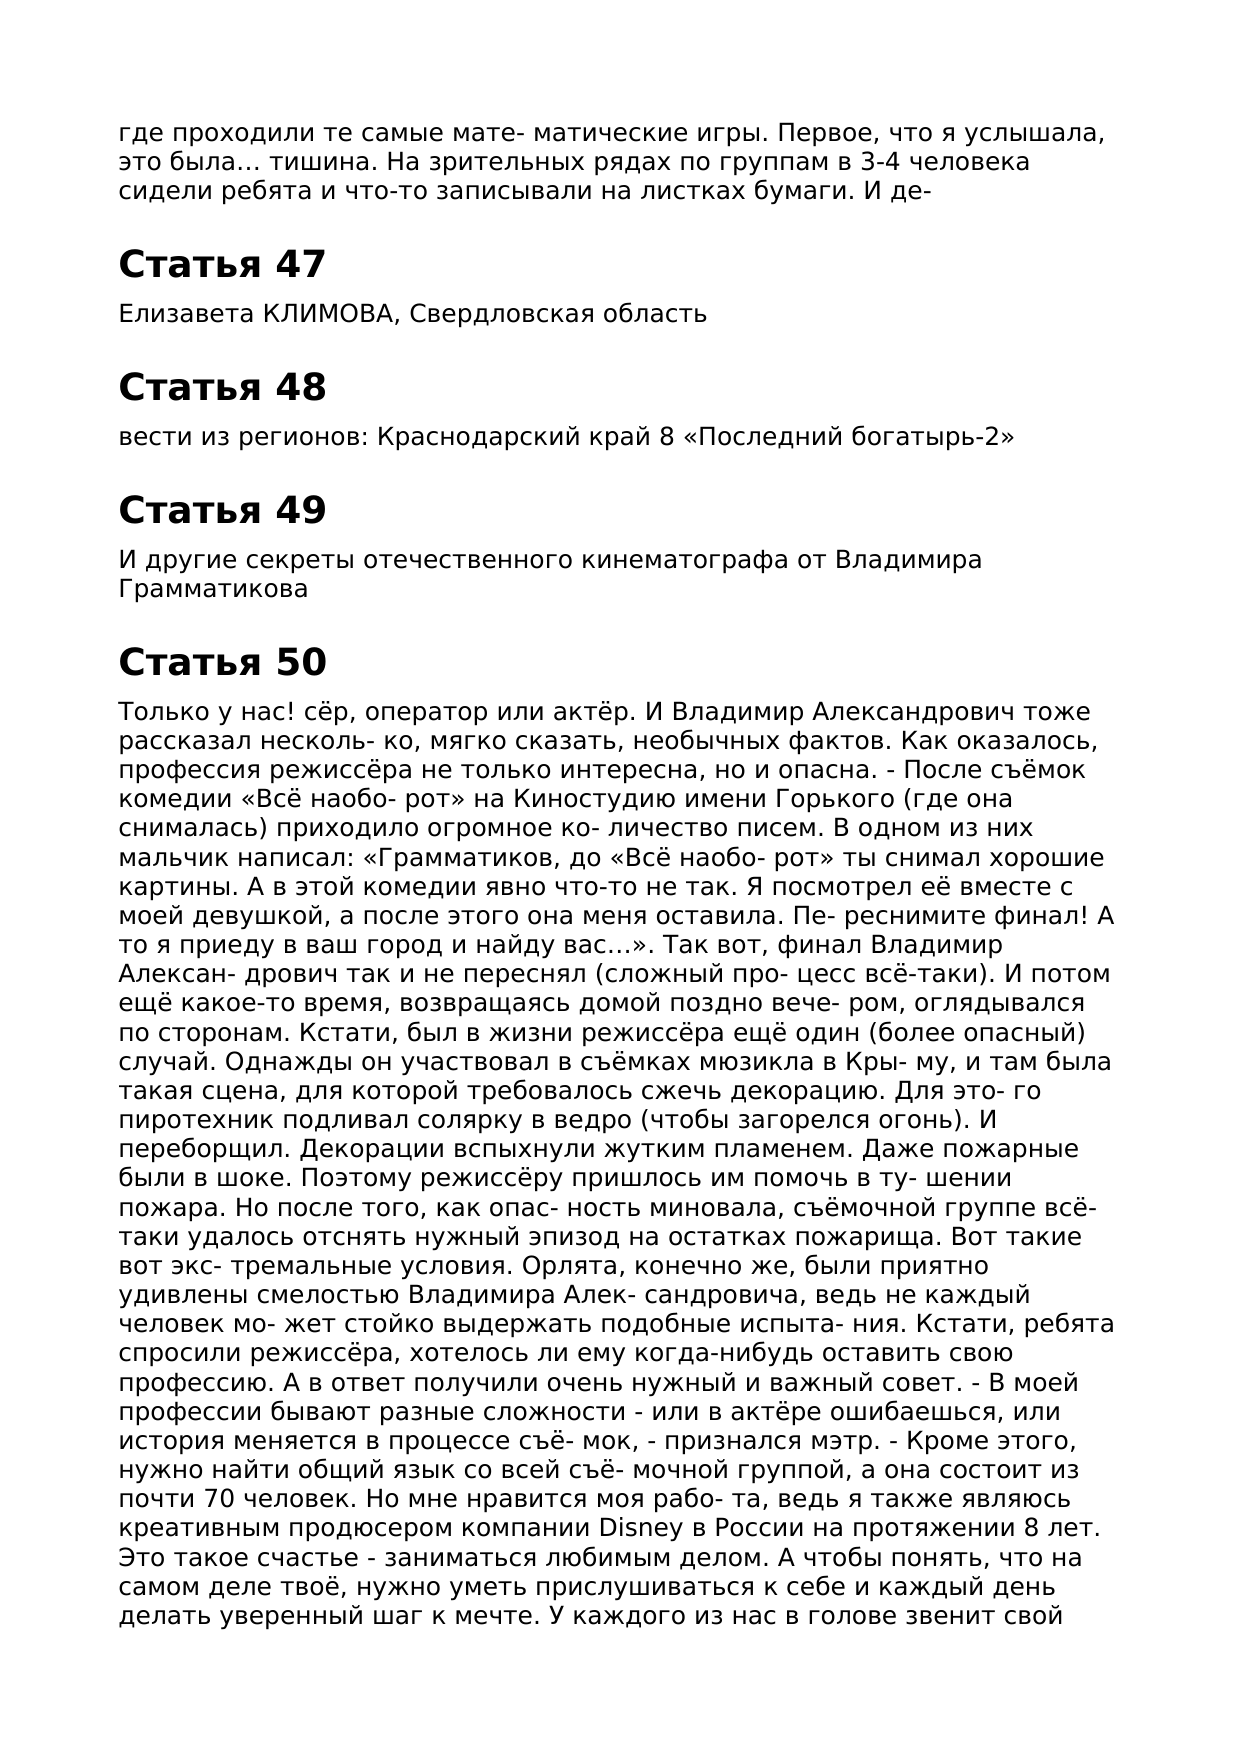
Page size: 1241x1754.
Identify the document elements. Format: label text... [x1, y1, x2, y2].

text Только у нас! сёр, оператор или актёр. И Владимир Александрович тоже рассказал несколь- ко, мягко сказать, необычных фактов. Как оказалось, профессия режиссёра не только интересна, но и опасна. - После съёмок комедии «Всё наобо- рот» на Киностудию имени Горького (где она снималась) приходило огромное ко- личество писем. В одном из них мальчик написал: «Грамматиков, до «Всё наобо- рот» ты снимал хорошие картины. А в этой комедии явно что-то не так. Я посмотрел её вместе с моей девушкой, а после этого она меня оставила. Пе- реснимите финал! А то я приеду в ваш город и найду вас…». Так вот, финал Владимир Алексан- дрович так и не переснял (сложный про- цесс всё-таки). И потом ещё какое-то время, возвращаясь домой поздно вече- ром, оглядывался по сторонам. Кстати, был в жизни режиссёра ещё один (более опасный) случай. Однажды он участвовал в съёмках мюзикла в Кры- му, и там была такая сцена, для которой требовалось сжечь декорацию. Для это- го пиротехник подливал солярку в ведро (чтобы загорелся огонь). И переборщил. Декорации вспыхнули жутким пламенем. Даже пожарные были в шоке. Поэтому режиссёру пришлось им помочь в ту- шении пожара. Но после того, как опас- ность миновала, съёмочной группе всё- таки удалось отснять нужный эпизод на остатках пожарища. Вот такие вот экс- тремальные условия. Орлята, конечно же, были приятно удивлены смелостью Владимира Алек- сандровича, ведь не каждый человек мо- жет стойко выдержать подобные испыта- ния. Кстати, ребята спросили режиссёра, хотелось ли ему когда-нибудь оставить свою профессию. А в ответ получили очень нужный и важный совет. - В моей профессии бывают разные сложности - или в актёре ошибаешься, или история меняется в процессе съё- мок, - признался мэтр. - Кроме этого, нужно найти общий язык со всей съё- мочной группой, а она состоит из почти 70 человек. Но мне нравится моя рабо- та, ведь я также являюсь креативным продюсером компании Disney в России на протяжении 8 лет. Это такое счастье - заниматься любимым делом. А чтобы понять, что на самом деле твоё, нужно уметь прислушиваться к себе и каждый день делать уверенный шаг к мечте. У каждого из нас в голове звенит свой [118, 697, 1122, 1630]
text вести из регионов: Краснодарский край 8 «Последний богатырь-2» [118, 422, 1122, 451]
subtitle Статья 50 [118, 641, 1122, 684]
text Елизавета КЛИМОВА, Свердловская область [118, 299, 1122, 328]
text И другие секреты отечественного кинематографа от Владимира Грамматикова [118, 545, 1122, 603]
subtitle Статья 47 [118, 243, 1122, 287]
text где проходили те самые мате- матические игры. Первое, что я услышала, это была… тишина. На зрительных рядах по группам в 3-4 человека сидели ребята и что-то записывали на листках бумаги. И де- [118, 118, 1122, 206]
subtitle Статья 48 [118, 366, 1122, 409]
subtitle Статья 49 [118, 489, 1122, 532]
